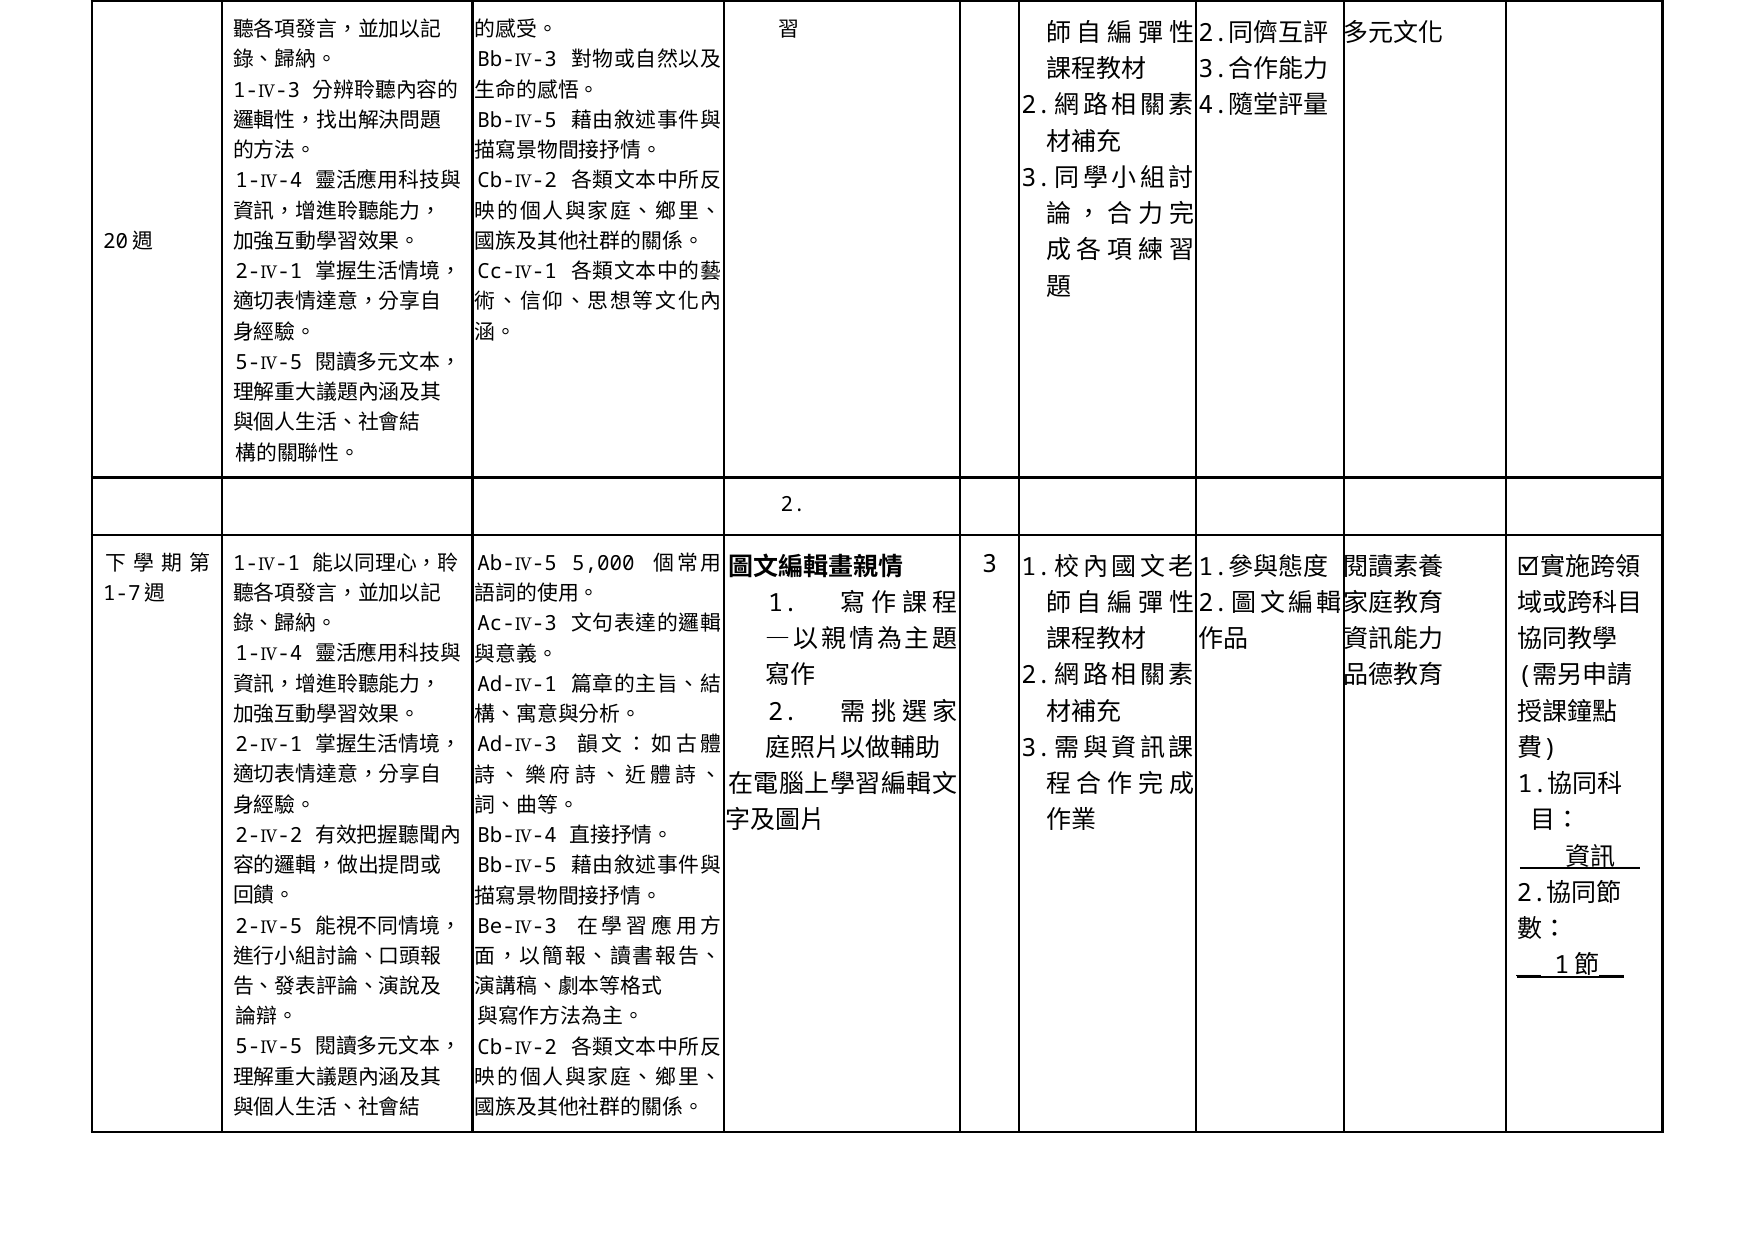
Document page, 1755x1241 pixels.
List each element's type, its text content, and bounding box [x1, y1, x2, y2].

table_cell [1507, 479, 1661, 533]
table_cell 的感受。 Bb-Ⅳ-3 對物或自然以及生命的感悟。 Bb-Ⅳ-5 藉由敘述事件與描寫景物間接抒情。 Cb-Ⅳ-2 各類文本中所反映的個人與家庭、鄉里、國族及其他社群的關係。 Cc-Ⅳ-1 各類文本中的藝術、信仰、思想等文化內涵。 [474, 2, 723, 476]
table_cell 2.同儕互評 3.合作能力 4.隨堂評量 [1197, 2, 1343, 476]
table_cell 本學期總複習 [725, 2, 959, 476]
table_cell [474, 479, 723, 533]
table_cell [961, 479, 1018, 533]
table_cell 20週 [93, 2, 221, 476]
table_cell [1197, 479, 1343, 533]
table_cell [1345, 479, 1505, 533]
table_cell 1-Ⅳ-1 能以同理心，聆聽各項發言，並加以記錄、歸納。 1-Ⅳ-4 靈活應用科技與資訊，增進聆聽能力，加強互動學習效果。 2-Ⅳ-1 掌握生活情境，適切表情達意，分享自身經驗。 2-Ⅳ-2 有效把握聽聞內容的邏輯，做出提問或回饋。 2-Ⅳ-5 能視不同情境，進行小組討論、口頭報告、發表評論、演說及 論辯。 5-Ⅳ-5 閱讀多元文本，理解重大議題內涵及其與個人生活、社會結 [223, 536, 471, 1131]
table_cell 聽各項發言，並加以記錄、歸納。 1-Ⅳ-3 分辨聆聽內容的邏輯性，找出解決問題的方法。 1-Ⅳ-4 靈活應用科技與資訊，增進聆聽能力，加強互動學習效果。 2-Ⅳ-1 掌握生活情境，適切表情達意，分享自身經驗。 5-Ⅳ-5 閱讀多元文本，理解重大議題內涵及其與個人生活、社會結 構的關聯性。 [223, 2, 471, 476]
table_cell 實施跨領域或跨科目協同教學(需另申請授課鐘點費) 1.協同科目： 資訊＿ 2.協同節數： ＿ 1節＿ [1507, 536, 1661, 1131]
table_cell 1.參與態度 2.圖文編輯作品 [1197, 536, 1343, 1131]
table_cell [93, 479, 221, 533]
table_cell Ab-Ⅳ-5 5,000 個常用語詞的使用。 Ac-Ⅳ-3 文句表達的邏輯與意義。 Ad-Ⅳ-1 篇章的主旨、結構、寓意與分析。 Ad-Ⅳ-3 韻文：如古體詩、樂府詩、近體詩、詞、曲等。 Bb-Ⅳ-4 直接抒情。 Bb-Ⅳ-5 藉由敘述事件與描寫景物間接抒情。 Be-Ⅳ-3 在學習應用方面，以簡報、讀書報告、演講稿、劇本等格式 與寫作方法為主。 Cb-Ⅳ-2 各類文本中所反映的個人與家庭、鄉里、國族及其他社群的關係。 [474, 536, 723, 1131]
table_cell [1020, 479, 1195, 533]
table_cell 1.校內國文老師自編彈性課程教材 2.網路相關素材補充 3.需與資訊課程合作完成作業 [1020, 536, 1195, 1131]
table_cell 師自編彈性課程教材 2.網路相關素材補充 3.同學小組討論，合力完成各項練習題 [1020, 2, 1195, 476]
table_cell [725, 479, 959, 533]
table_cell 多元文化 [1345, 2, 1505, 476]
table_cell [1507, 2, 1661, 476]
table_cell 3 [961, 536, 1018, 1131]
table_cell [223, 479, 471, 533]
table_cell 下學期第1-7週 [93, 536, 221, 1131]
table_cell 閱讀素養 家庭教育 資訊能力 品德教育 [1345, 536, 1505, 1131]
table_cell [961, 2, 1018, 476]
table_cell 圖文編輯畫親情 寫作課程—以親情為主題寫作 需挑選家庭照片以做輔助 在電腦上學習編輯文字及圖片 [725, 536, 959, 1131]
